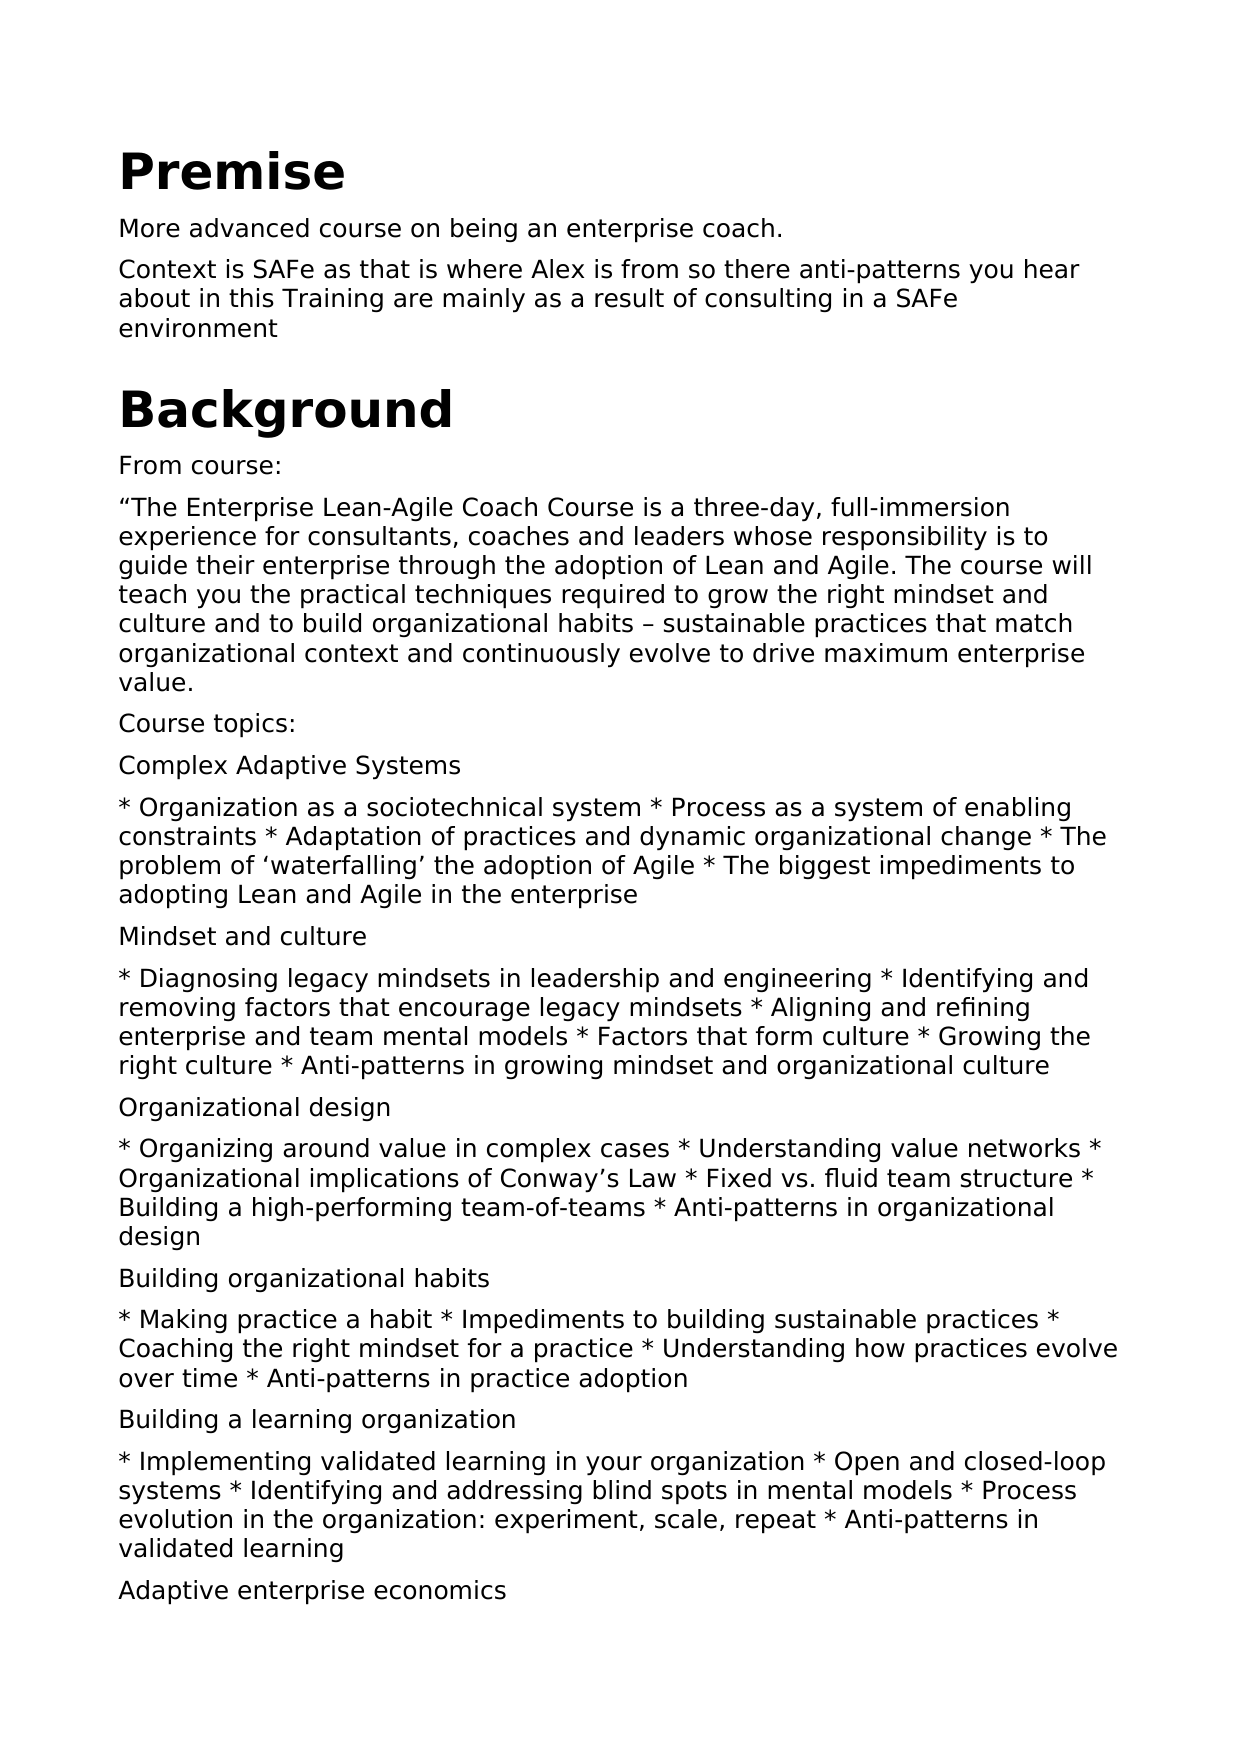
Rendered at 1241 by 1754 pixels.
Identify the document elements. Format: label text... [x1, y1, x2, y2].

text * Organization as a sociotechnical system * Process as a system of enabling constraints * Adaptation of practices and dynamic organizational change * The problem of ‘waterfalling’ the adoption of Agile * The biggest impediments to adopting Lean and Agile in the enterprise [118, 793, 1122, 909]
text Complex Adaptive Systems [118, 751, 1122, 780]
text * Implementing validated learning in your organization * Open and closed-loop systems * Identifying and addressing blind spots in mental models * Process evolution in the organization: experiment, scale, repeat * Anti-patterns in validated learning [118, 1447, 1122, 1564]
text “The Enterprise Lean-Agile Coach Course is a three-day, full-immersion experience for consultants, coaches and leaders whose responsibility is to guide their enterprise through the adoption of Lean and Agile. The course will teach you the practical techniques required to grow the right mindset and culture and to build organizational habits – sustainable practices that match organizational context and continuously evolve to drive maximum enterprise value. [118, 493, 1122, 697]
text Building a learning organization [118, 1405, 1122, 1434]
text Mindset and culture [118, 922, 1122, 951]
text Adaptive enterprise economics [118, 1576, 1122, 1605]
text Course topics: [118, 709, 1122, 739]
text From course: [118, 451, 1122, 480]
text Organizational design [118, 1093, 1122, 1122]
text More advanced course on being an enterprise coach. [118, 214, 1122, 243]
text * Diagnosing legacy mindsets in leadership and engineering * Identifying and removing factors that encourage legacy mindsets * Aligning and refining enterprise and team mental models * Factors that form culture * Growing the right culture * Anti-patterns in growing mindset and organizational culture [118, 964, 1122, 1080]
text Context is SAFe as that is where Alex is from so there anti-patterns you hear about in this Training are mainly as a result of consulting in a SAFe environment [118, 256, 1122, 343]
text * Making practice a habit * Impediments to building sustainable practices * Coaching the right mindset for a practice * Understanding how practices evolve over time * Anti-patterns in practice adoption [118, 1305, 1122, 1393]
text * Organizing around value in complex cases * Understanding value networks * Organizational implications of Conway’s Law * Fixed vs. fluid team structure * Building a high-performing team-of-teams * Anti-patterns in organizational design [118, 1134, 1122, 1251]
text Building organizational habits [118, 1264, 1122, 1293]
subtitle Premise [118, 143, 1122, 201]
subtitle Background [118, 381, 1122, 439]
